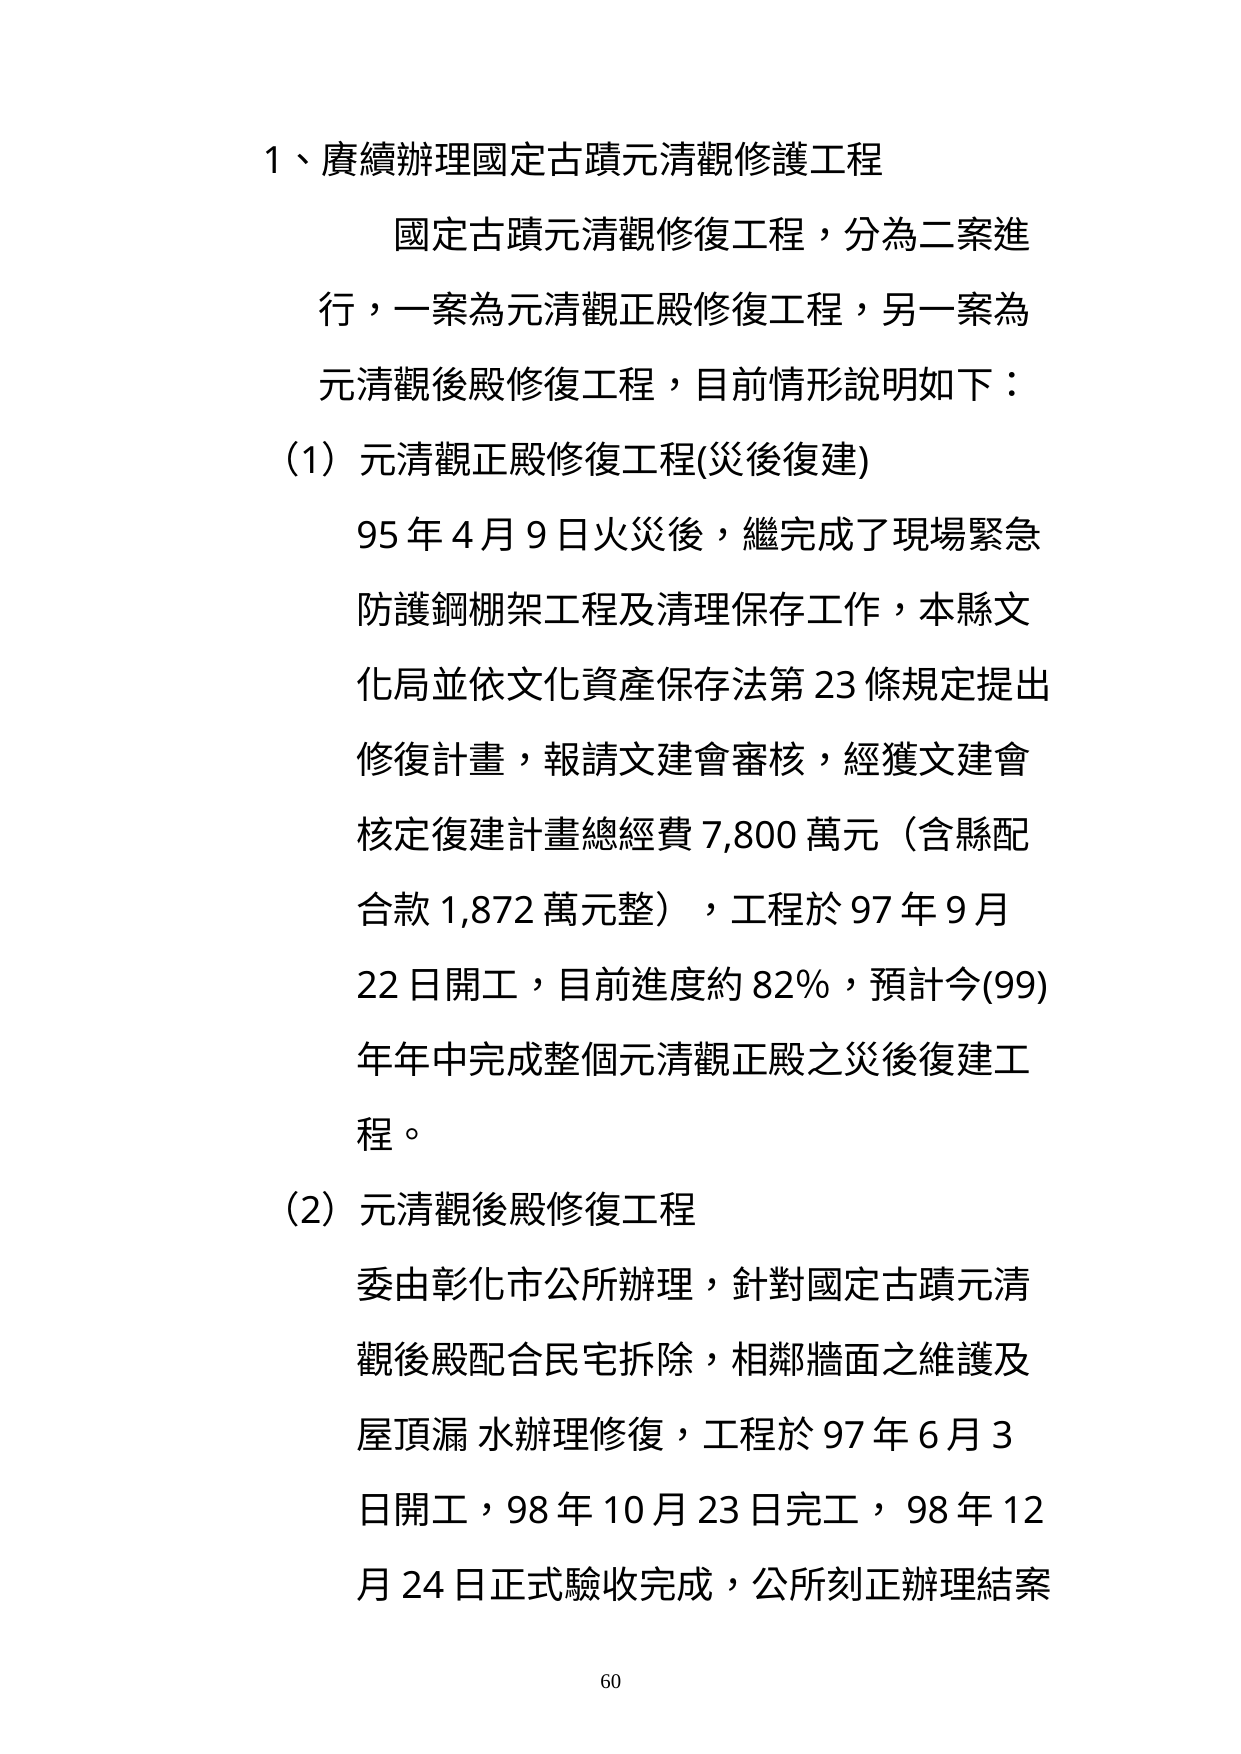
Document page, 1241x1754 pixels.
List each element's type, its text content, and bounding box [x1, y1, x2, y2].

text 國定古蹟元清觀修復工程，分為二案進行，一案為元清觀正殿修復工程，另一案為元清觀後殿修復工程，目前情形說明如下： [319, 195, 1053, 420]
text （2）元清觀後殿修復工程 [187, 1170, 1053, 1245]
text （1）元清觀正殿修復工程(災後復建) [212, 420, 1053, 495]
text 95年4月9日火災後，繼完成了現場緊急防護鋼棚架工程及清理保存工作，本縣文化局並依文化資產保存法第23條規定提出修復計畫，報請文建會審核，經獲文建會核定復建計畫總經費7,800萬元（含縣配合款1,872萬元整），工程於97年9月22日開工，目前進度約82％，預計今(99)年年中完成整個元清觀正殿之災後復建工程。 [356, 495, 1053, 1170]
text 1、賡續辦理國定古蹟元清觀修護工程 [262, 120, 1053, 195]
text 委由彰化市公所辦理，針對國定古蹟元清觀後殿配合民宅拆除，相鄰牆面之維護及屋頂漏 水辦理修復，工程於97年6月3日開工，98年10月23日完工， 98年12月24日正式驗收完成，公所刻正辦理結案 [356, 1245, 1053, 1620]
